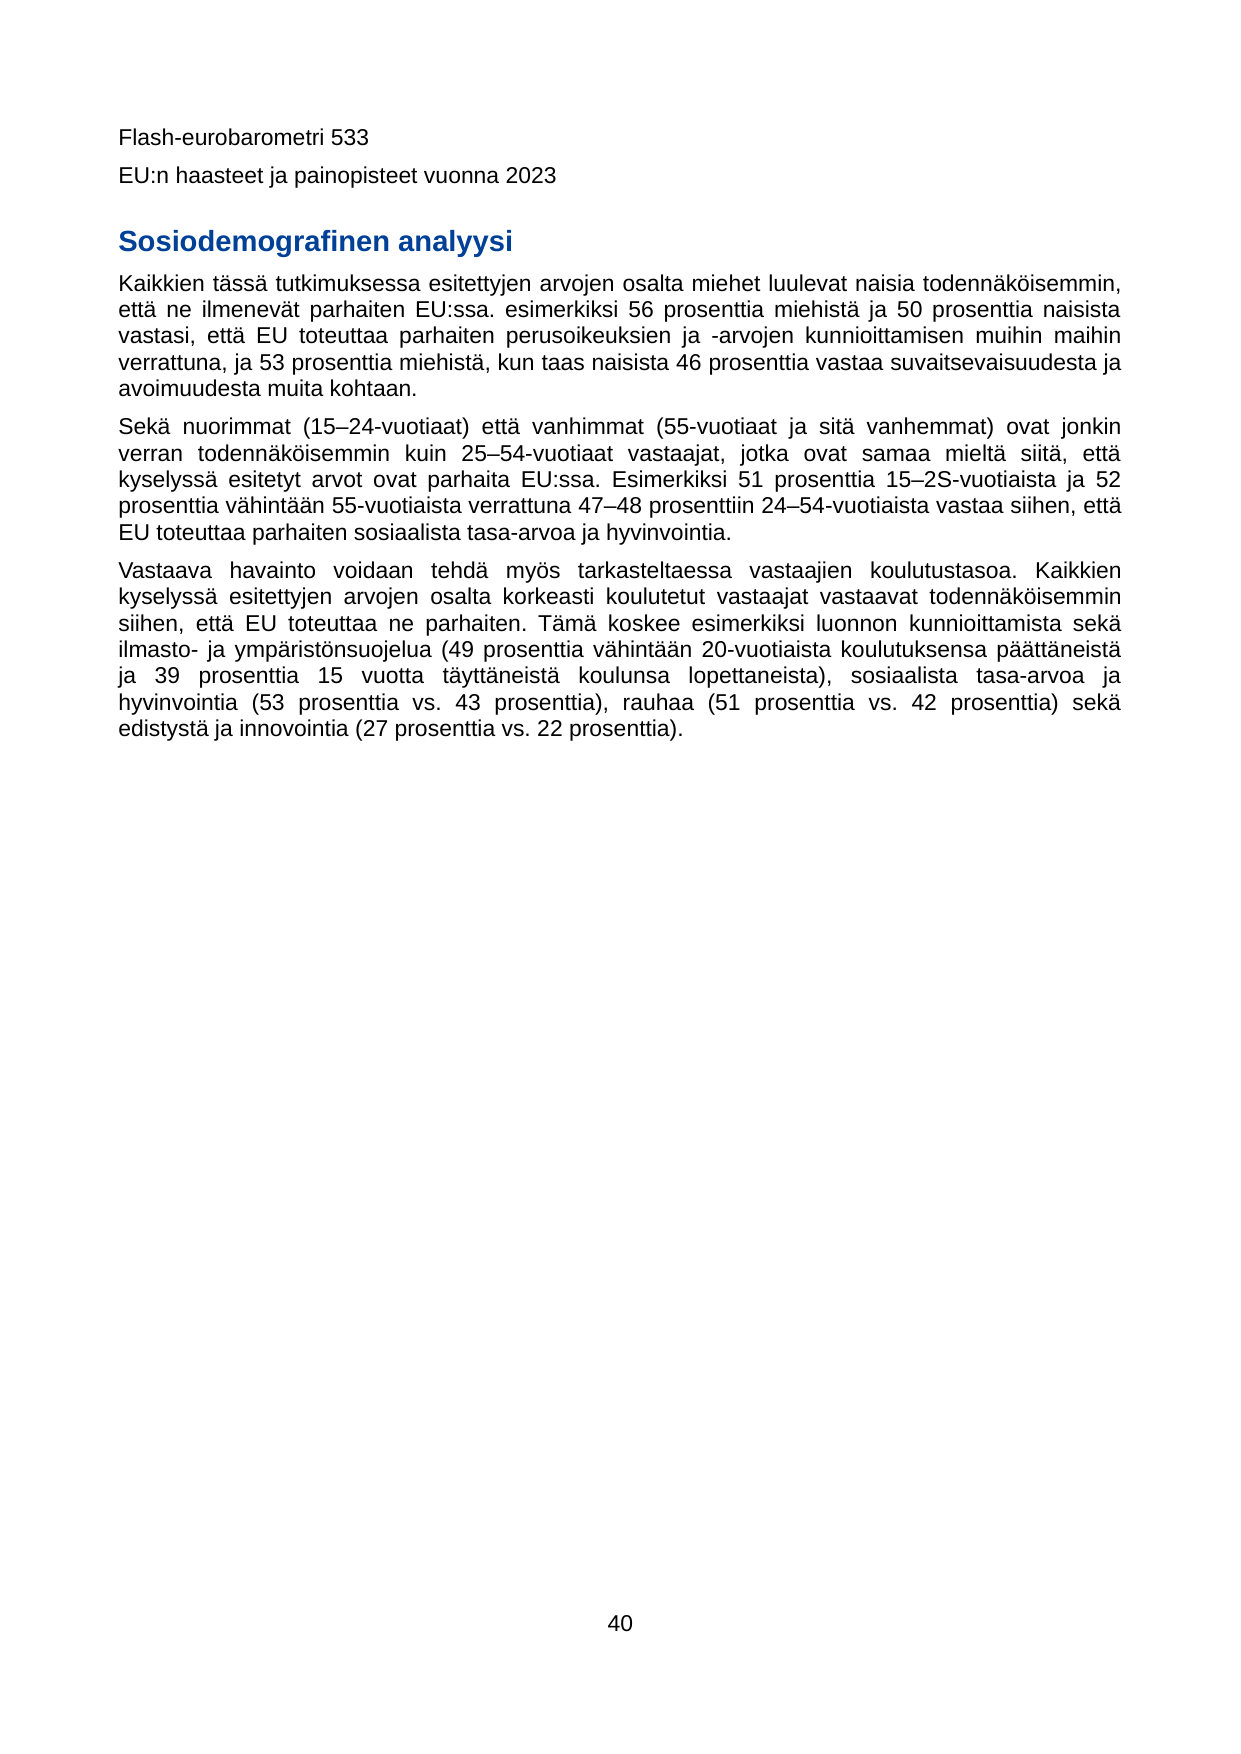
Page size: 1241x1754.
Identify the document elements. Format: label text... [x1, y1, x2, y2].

text Kaikkien tässä tutkimuksessa esitettyjen arvojen osalta miehet luulevat naisia todennäköisemmin, että ne ilmenevät parhaiten EU:ssa. esimerkiksi 56 prosenttia miehistä ja 50 prosenttia naisista vastasi, että EU toteuttaa parhaiten perusoikeuksien ja -arvojen kunnioittamisen muihin maihin verrattuna, ja 53 prosenttia miehistä, kun taas naisista 46 prosenttia vastaa suvaitsevaisuudesta ja avoimuudesta muita kohtaan. [118, 269, 1122, 401]
text Sosiodemografinen analyysi [118, 224, 1122, 258]
text Vastaava havainto voidaan tehdä myös tarkasteltaessa vastaajien koulutustasoa. Kaikkien kyselyssä esitettyjen arvojen osalta korkeasti koulutetut vastaajat vastaavat todennäköisemmin siihen, että EU toteuttaa ne parhaiten. Tämä koskee esimerkiksi luonnon kunnioittamista sekä ilmasto- ja ympäristönsuojelua (49 prosenttia vähintään 20-vuotiaista koulutuksensa päättäneistä ja 39 prosenttia 15 vuotta täyttäneistä koulunsa lopettaneista), sosiaalista tasa-arvoa ja hyvinvointia (53 prosenttia vs. 43 prosenttia), rauhaa (51 prosenttia vs. 42 prosenttia) sekä edistystä ja innovointia (27 prosenttia vs. 22 prosenttia). [118, 557, 1122, 741]
text Sekä nuorimmat (15–24-vuotiaat) että vanhimmat (55-vuotiaat ja sitä vanhemmat) ovat jonkin verran todennäköisemmin kuin 25–54-vuotiaat vastaajat, jotka ovat samaa mieltä siitä, että kyselyssä esitetyt arvot ovat parhaita EU:ssa. Esimerkiksi 51 prosenttia 15–2S-vuotiaista ja 52 prosenttia vähintään 55-vuotiaista verrattuna 47–48 prosenttiin 24–54-vuotiaista vastaa siihen, että EU toteuttaa parhaiten sosiaalista tasa-arvoa ja hyvinvointia. [118, 413, 1122, 545]
